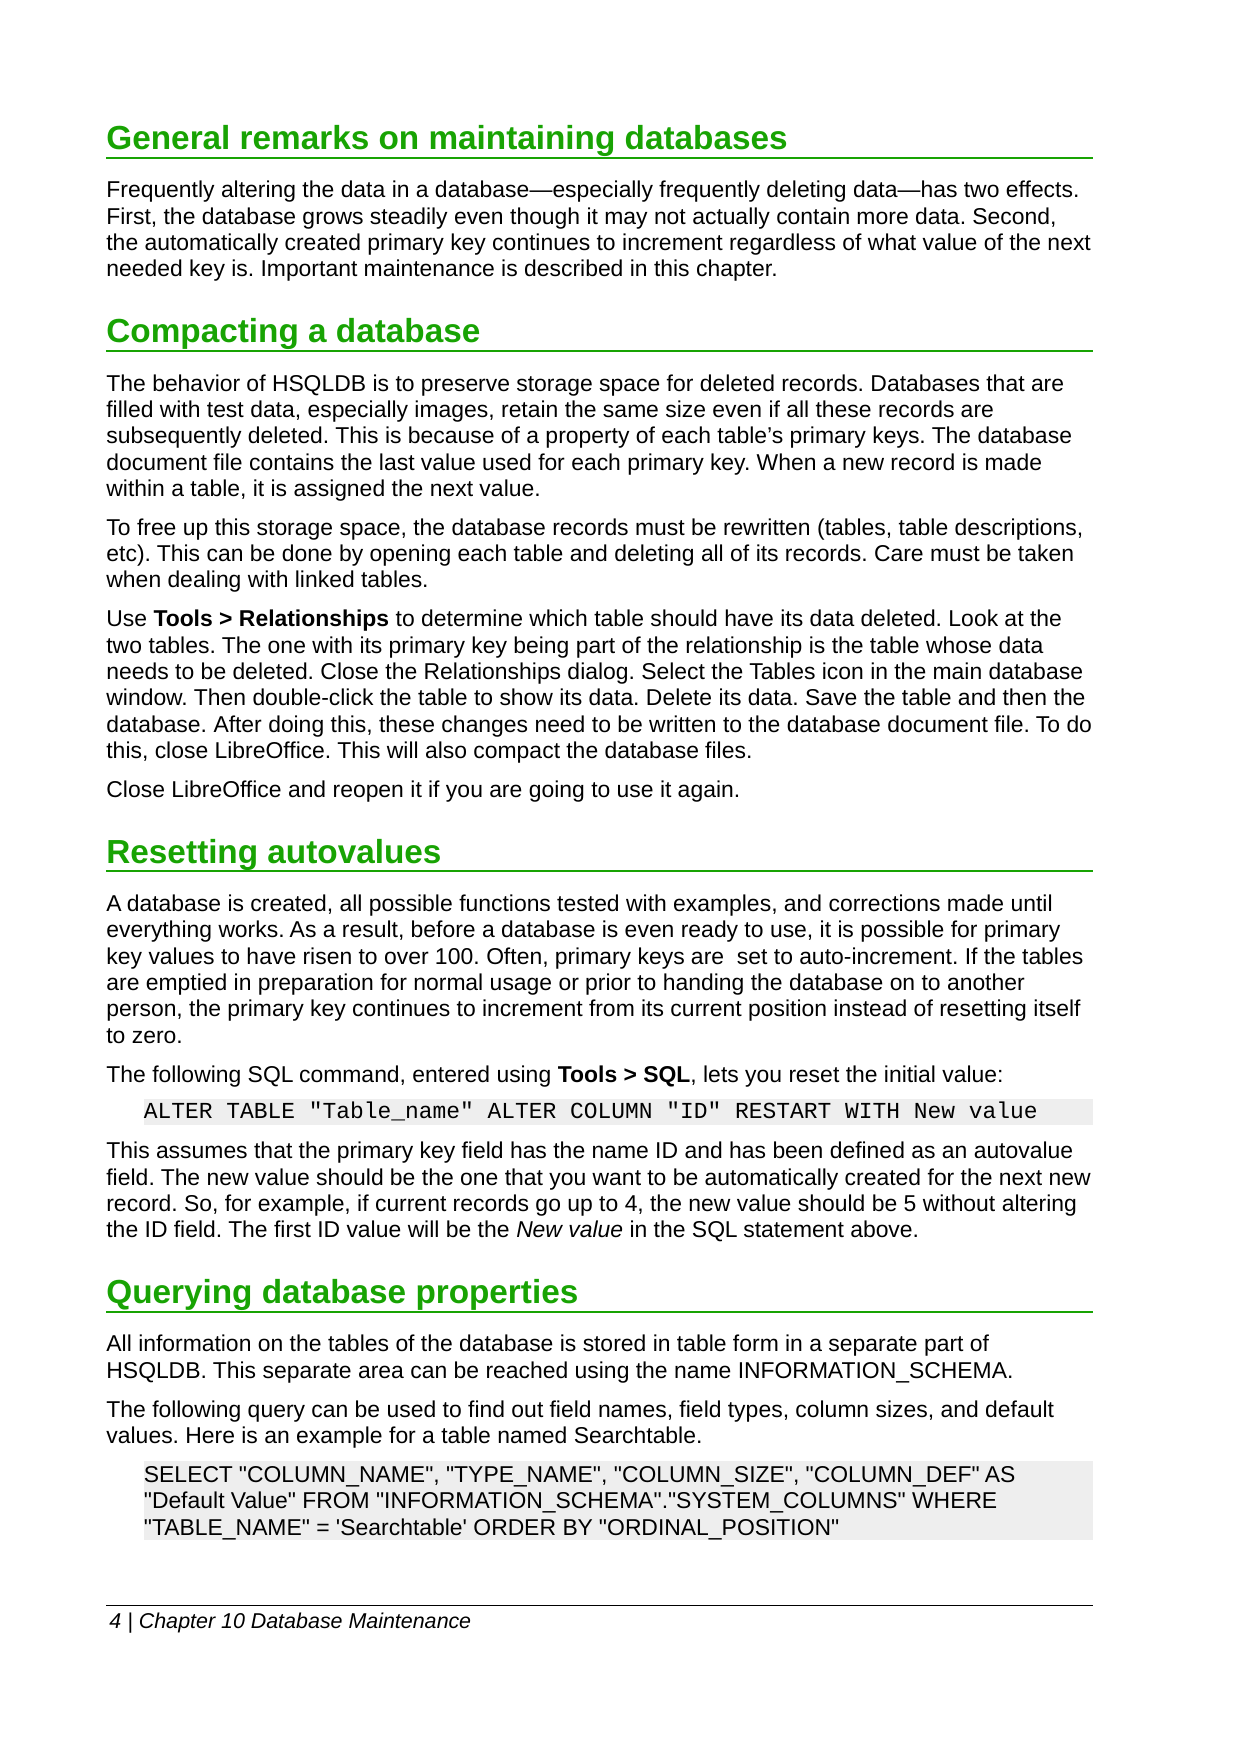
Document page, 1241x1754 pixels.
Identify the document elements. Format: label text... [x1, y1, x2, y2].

text The behavior of HSQLDB is to preserve storage space for deleted records. Databases that are filled with test data, especially images, retain the same size even if all these records are subsequently deleted. This is because of a property of each table’s primary keys. The database document file contains the last value used for each primary key. When a new record is made within a table, it is assigned the next value. [106, 369, 1093, 501]
text This assumes that the primary key field has the name ID and has been defined as an autovalue field. The new value should be the one that you want to be automatically created for the next new record. So, for example, if current records go up to 4, the new value should be 5 without altering the ID field. The first ID value will be the New value in the SQL statement above. [106, 1137, 1093, 1243]
text Use Tools > Relationships to determine which table should have its data deleted. Look at the two tables. The one with its primary key being part of the relationship is the table whose data needs to be deleted. Close the Relationships dialog. Select the Tables icon in the main database window. Then double-click the table to show its data. Delete its data. Save the table and then the database. After doing this, these changes need to be written to the database document file. To do this, close LibreOffice. This will also compact the database files. [106, 605, 1093, 763]
text The following SQL command, entered using Tools > SQL, lets you reset the initial value: [106, 1061, 1093, 1087]
subtitle Querying database properties [106, 1272, 1093, 1311]
subtitle General remarks on maintaining databases [106, 118, 1093, 157]
subtitle Compacting a database [106, 311, 1093, 350]
text Frequently altering the data in a database—especially frequently deleting data—has two effects. First, the database grows steadily even though it may not actually contain more data. Second, the automatically created primary key continues to increment regardless of what value of the next needed key is. Important maintenance is described in this chapter. [106, 176, 1093, 282]
text To free up this storage space, the database records must be rewritten (tables, table descriptions, etc). This can be done by opening each table and deleting all of its records. Care must be taken when dealing with linked tables. [106, 514, 1093, 593]
text All information on the tables of the database is stored in table form in a separate part of HSQLDB. This separate area can be reached using the name INFORMATION_SCHEMA. [106, 1330, 1093, 1383]
text SELECT "COLUMN_NAME", "TYPE_NAME", "COLUMN_SIZE", "COLUMN_DEF" AS "Default Value" FROM "INFORMATION_SCHEMA"."SYSTEM_COLUMNS" WHERE "TABLE_NAME" = 'Searchtable' ORDER BY "ORDINAL_POSITION" [144, 1461, 1093, 1540]
text ALTER TABLE "Table_name" ALTER COLUMN "ID" RESTART WITH New value [144, 1099, 1093, 1125]
text A database is created, all possible functions tested with examples, and corrections made until everything works. As a result, before a database is even ready to use, it is possible for primary key values to have risen to over 100. Often, primary keys are set to auto-increment. If the tables are emptied in preparation for normal usage or prior to handing the database on to another person, the primary key continues to increment from its current position instead of resetting itself to zero. [106, 890, 1093, 1048]
text Close LibreOffice and reopen it if you are going to use it again. [106, 776, 1093, 802]
text The following query can be used to find out field names, field types, column sizes, and default values. Here is an example for a table named Searchtable. [106, 1396, 1093, 1448]
subtitle Resetting autovalues [106, 832, 1093, 870]
